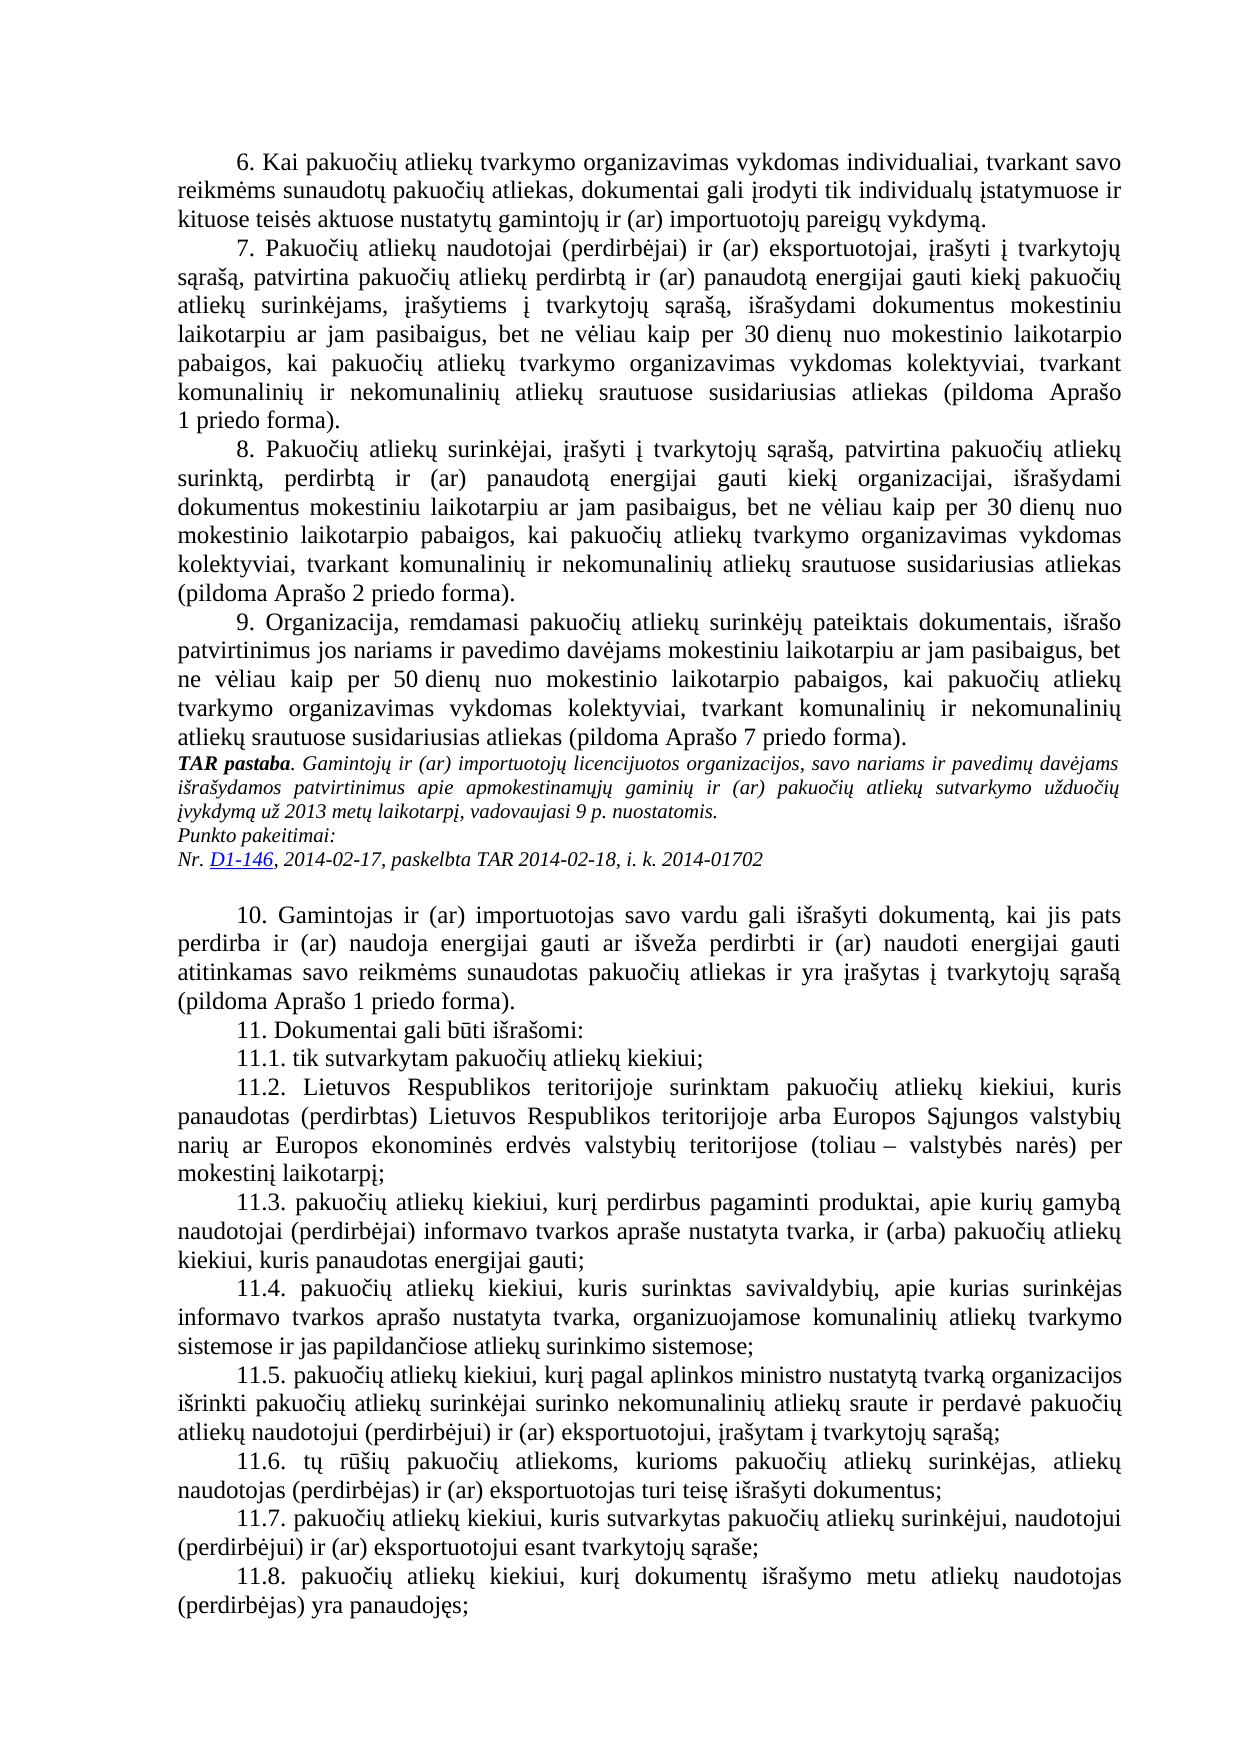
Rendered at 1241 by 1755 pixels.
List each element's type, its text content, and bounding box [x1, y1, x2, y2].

text 7. Pakuočių atliekų naudotojai (perdirbėjai) ir (ar) eksportuotojai, įrašyti į tvarkytojų sąrašą, patvirtina pakuočių atliekų perdirbtą ir (ar) panaudotą energijai gauti kiekį pakuočių atliekų surinkėjams, įrašytiems į tvarkytojų sąrašą, išrašydami dokumentus mokestiniu laikotarpiu ar jam pasibaigus, bet ne vėliau kaip per 30 dienų nuo mokestinio laikotarpio pabaigos, kai pakuočių atliekų tvarkymo organizavimas vykdomas kolektyviai, tvarkant komunalinių ir nekomunalinių atliekų srautuose susidariusias atliekas (pildoma Aprašo 1 priedo forma). [177, 233, 1122, 434]
text 9. Organizacija, remdamasi pakuočių atliekų surinkėjų pateiktais dokumentais, išrašo patvirtinimus jos nariams ir pavedimo davėjams mokestiniu laikotarpiu ar jam pasibaigus, bet ne vėliau kaip per 50 dienų nuo mokestinio laikotarpio pabaigos, kai pakuočių atliekų tvarkymo organizavimas vykdomas kolektyviai, tvarkant komunalinių ir nekomunalinių atliekų srautuose susidariusias atliekas (pildoma Aprašo 7 priedo forma). [177, 607, 1122, 751]
text 8. Pakuočių atliekų surinkėjai, įrašyti į tvarkytojų sąrašą, patvirtina pakuočių atliekų surinktą, perdirbtą ir (ar) panaudotą energijai gauti kiekį organizacijai, išrašydami dokumentus mokestiniu laikotarpiu ar jam pasibaigus, bet ne vėliau kaip per 30 dienų nuo mokestinio laikotarpio pabaigos, kai pakuočių atliekų tvarkymo organizavimas vykdomas kolektyviai, tvarkant komunalinių ir nekomunalinių atliekų srautuose susidariusias atliekas (pildoma Aprašo 2 priedo forma). [177, 434, 1122, 607]
text Nr. D1-146, 2014-02-17, paskelbta TAR 2014-02-18, i. k. 2014-01702 [177, 847, 1122, 871]
text 11. Dokumentai gali būti išrašomi: [177, 1015, 1122, 1043]
text 10. Gamintojas ir (ar) importuotojas savo vardu gali išrašyti dokumentą, kai jis pats perdirba ir (ar) naudoja energijai gauti ar išveža perdirbti ir (ar) naudoti energijai gauti atitinkamas savo reikmėms sunaudotas pakuočių atliekas ir yra įrašytas į tvarkytojų sąrašą (pildoma Aprašo 1 priedo forma). [177, 900, 1122, 1015]
text 11.8. pakuočių atliekų kiekiui, kurį dokumentų išrašymo metu atliekų naudotojas (perdirbėjas) yra panaudojęs; [177, 1561, 1122, 1618]
text TAR pastaba. Gamintojų ir (ar) importuotojų licencijuotos organizacijos, savo nariams ir pavedimų davėjams išrašydamos patvirtinimus apie apmokestinamųjų gaminių ir (ar) pakuočių atliekų sutvarkymo užduočių įvykdymą už 2013 metų laikotarpį, vadovaujasi 9 p. nuostatomis. [177, 751, 1122, 823]
text 6. Kai pakuočių atliekų tvarkymo organizavimas vykdomas individualiai, tvarkant savo reikmėms sunaudotų pakuočių atliekas, dokumentai gali įrodyti tik individualų įstatymuose ir kituose teisės aktuose nustatytų gamintojų ir (ar) importuotojų pareigų vykdymą. [177, 147, 1122, 233]
text 11.6. tų rūšių pakuočių atliekoms, kurioms pakuočių atliekų surinkėjas, atliekų naudotojas (perdirbėjas) ir (ar) eksportuotojas turi teisę išrašyti dokumentus; [177, 1446, 1122, 1503]
text 11.4. pakuočių atliekų kiekiui, kuris surinktas savivaldybių, apie kurias surinkėjas informavo tvarkos aprašo nustatyta tvarka, organizuojamose komunalinių atliekų tvarkymo sistemose ir jas papildančiose atliekų surinkimo sistemose; [177, 1273, 1122, 1360]
text 11.2. Lietuvos Respublikos teritorijoje surinktam pakuočių atliekų kiekiui, kuris panaudotas (perdirbtas) Lietuvos Respublikos teritorijoje arba Europos Sąjungos valstybių narių ar Europos ekonominės erdvės valstybių teritorijose (toliau – valstybės narės) per mokestinį laikotarpį; [177, 1072, 1122, 1187]
text 11.5. pakuočių atliekų kiekiui, kurį pagal aplinkos ministro nustatytą tvarką organizacijos išrinkti pakuočių atliekų surinkėjai surinko nekomunalinių atliekų sraute ir perdavė pakuočių atliekų naudotojui (perdirbėjui) ir (ar) eksportuotojui, įrašytam į tvarkytojų sąrašą; [177, 1360, 1122, 1446]
text 11.1. tik sutvarkytam pakuočių atliekų kiekiui; [177, 1043, 1122, 1072]
text 11.7. pakuočių atliekų kiekiui, kuris sutvarkytas pakuočių atliekų surinkėjui, naudotojui (perdirbėjui) ir (ar) eksportuotojui esant tvarkytojų sąraše; [177, 1503, 1122, 1561]
text 11.3. pakuočių atliekų kiekiui, kurį perdirbus pagaminti produktai, apie kurių gamybą naudotojai (perdirbėjai) informavo tvarkos apraše nustatyta tvarka, ir (arba) pakuočių atliekų kiekiui, kuris panaudotas energijai gauti; [177, 1187, 1122, 1273]
text Punkto pakeitimai: [177, 823, 1122, 847]
